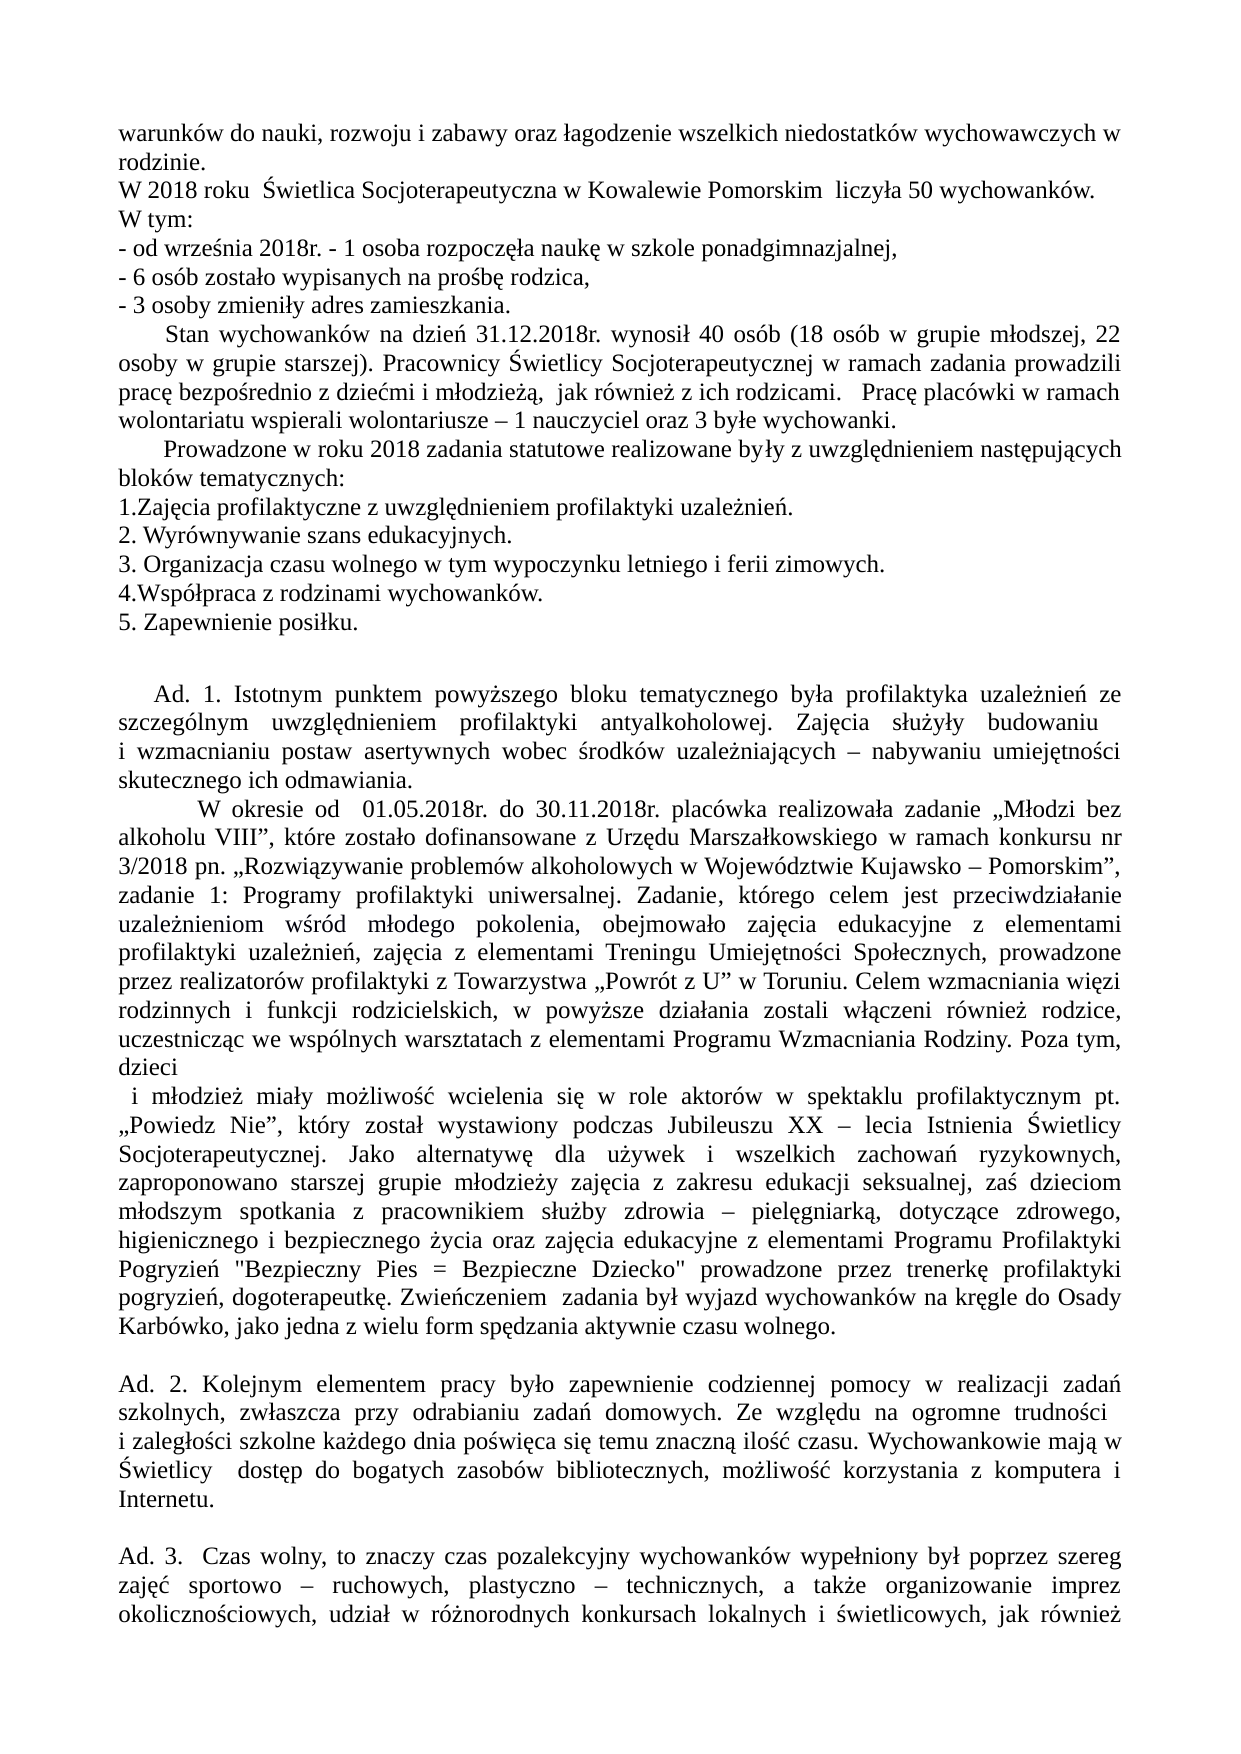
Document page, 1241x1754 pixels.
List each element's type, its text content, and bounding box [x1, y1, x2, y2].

text Prowadzone w roku 2018 zadania statutowe realizowane były z uwzględnieniem następujących bloków tematycznych: [118, 434, 1122, 492]
text - 6 osób zostało wypisanych na prośbę rodzica, [118, 262, 1122, 291]
text warunków do nauki, rozwoju i zabawy oraz łagodzenie wszelkich niedostatków wychowawczych w rodzinie. [118, 118, 1122, 176]
text - od września 2018r. - 1 osoba rozpoczęła naukę w szkole ponadgimnazjalnej, [118, 233, 1122, 262]
text - 3 osoby zmieniły adres zamieszkania. [118, 291, 1122, 319]
text 4.Współpraca z rodzinami wychowanków. [118, 578, 1122, 607]
text 3. Organizacja czasu wolnego w tym wypoczynku letniego i ferii zimowych. [118, 549, 1122, 578]
text 1.Zajęcia profilaktyczne z uwzględnieniem profilaktyki uzależnień. [118, 492, 1122, 521]
text Ad. 2. Kolejnym elementem pracy było zapewnienie codziennej pomocy w realizacji zadań szkolnych, zwłaszcza przy odrabianiu zadań domowych. Ze względu na ogromne trudności i zaległości szkolne każdego dnia poświęca się temu znaczną ilość czasu. Wychowankowie mają w Świetlicy dostęp do bogatych zasobów bibliotecznych, możliwość korzystania z komputera i Internetu. [118, 1369, 1122, 1512]
text W tym: [118, 204, 1122, 233]
text 5. Zapewnienie posiłku. [118, 607, 1122, 636]
text W 2018 roku Świetlica Socjoterapeutyczna w Kowalewie Pomorskim liczyła 50 wychowanków. [118, 176, 1122, 204]
text W okresie od 01.05.2018r. do 30.11.2018r. placówka realizowała zadanie „Młodzi bez alkoholu VIII”, które zostało dofinansowane z Urzędu Marszałkowskiego w ramach konkursu nr 3/2018 pn. „Rozwiązywanie problemów alkoholowych w Województwie Kujawsko – Pomorskim”, zadanie 1: Programy profilaktyki uniwersalnej. Zadanie, którego celem jest przeciwdziałanie uzależnieniom wśród młodego pokolenia, obejmowało zajęcia edukacyjne z elementami profilaktyki uzależnień, zajęcia z elementami Treningu Umiejętności Społecznych, prowadzone przez realizatorów profilaktyki z Towarzystwa „Powrót z U” w Toruniu. Celem wzmacniania więzi rodzinnych i funkcji rodzicielskich, w powyższe działania zostali włączeni również rodzice, uczestnicząc we wspólnych warsztatach z elementami Programu Wzmacniania Rodziny. Poza tym, dzieci i młodzież miały możliwość wcielenia się w role aktorów w spektaklu profilaktycznym pt. „Powiedz Nie”, który został wystawiony podczas Jubileuszu XX – lecia Istnienia Świetlicy Socjoterapeutycznej. Jako alternatywę dla używek i wszelkich zachowań ryzykownych, zaproponowano starszej grupie młodzieży zajęcia z zakresu edukacji seksualnej, zaś dzieciom młodszym spotkania z pracownikiem służby zdrowia – pielęgniarką, dotyczące zdrowego, higienicznego i bezpiecznego życia oraz zajęcia edukacyjne z elementami Programu Profilaktyki Pogryzień "Bezpieczny Pies = Bezpieczne Dziecko" prowadzone przez trenerkę profilaktyki pogryzień, dogoterapeutkę. Zwieńczeniem zadania był wyjazd wychowanków na kręgle do Osady Karbówko, jako jedna z wielu form spędzania aktywnie czasu wolnego. [118, 794, 1122, 1340]
text Ad. 3. Czas wolny, to znaczy czas pozalekcyjny wychowanków wypełniony był poprzez szereg zajęć sportowo – ruchowych, plastyczno – technicznych, a także organizowanie imprez okolicznościowych, udział w różnorodnych konkursach lokalnych i świetlicowych, jak również [118, 1541, 1122, 1627]
text Ad. 1. Istotnym punktem powyższego bloku tematycznego była profilaktyka uzależnień ze szczególnym uwzględnieniem profilaktyki antyalkoholowej. Zajęcia służyły budowaniu i wzmacnianiu postaw asertywnych wobec środków uzależniających – nabywaniu umiejętności skutecznego ich odmawiania. [118, 679, 1122, 794]
text 2. Wyrównywanie szans edukacyjnych. [118, 521, 1122, 549]
text Stan wychowanków na dzień 31.12.2018r. wynosił 40 osób (18 osób w grupie młodszej, 22 osoby w grupie starszej). Pracownicy Świetlicy Socjoterapeutycznej w ramach zadania prowadzili pracę bezpośrednio z dziećmi i młodzieżą, jak również z ich rodzicami. Pracę placówki w ramach wolontariatu wspierali wolontariusze – 1 nauczyciel oraz 3 byłe wychowanki. [118, 319, 1122, 434]
